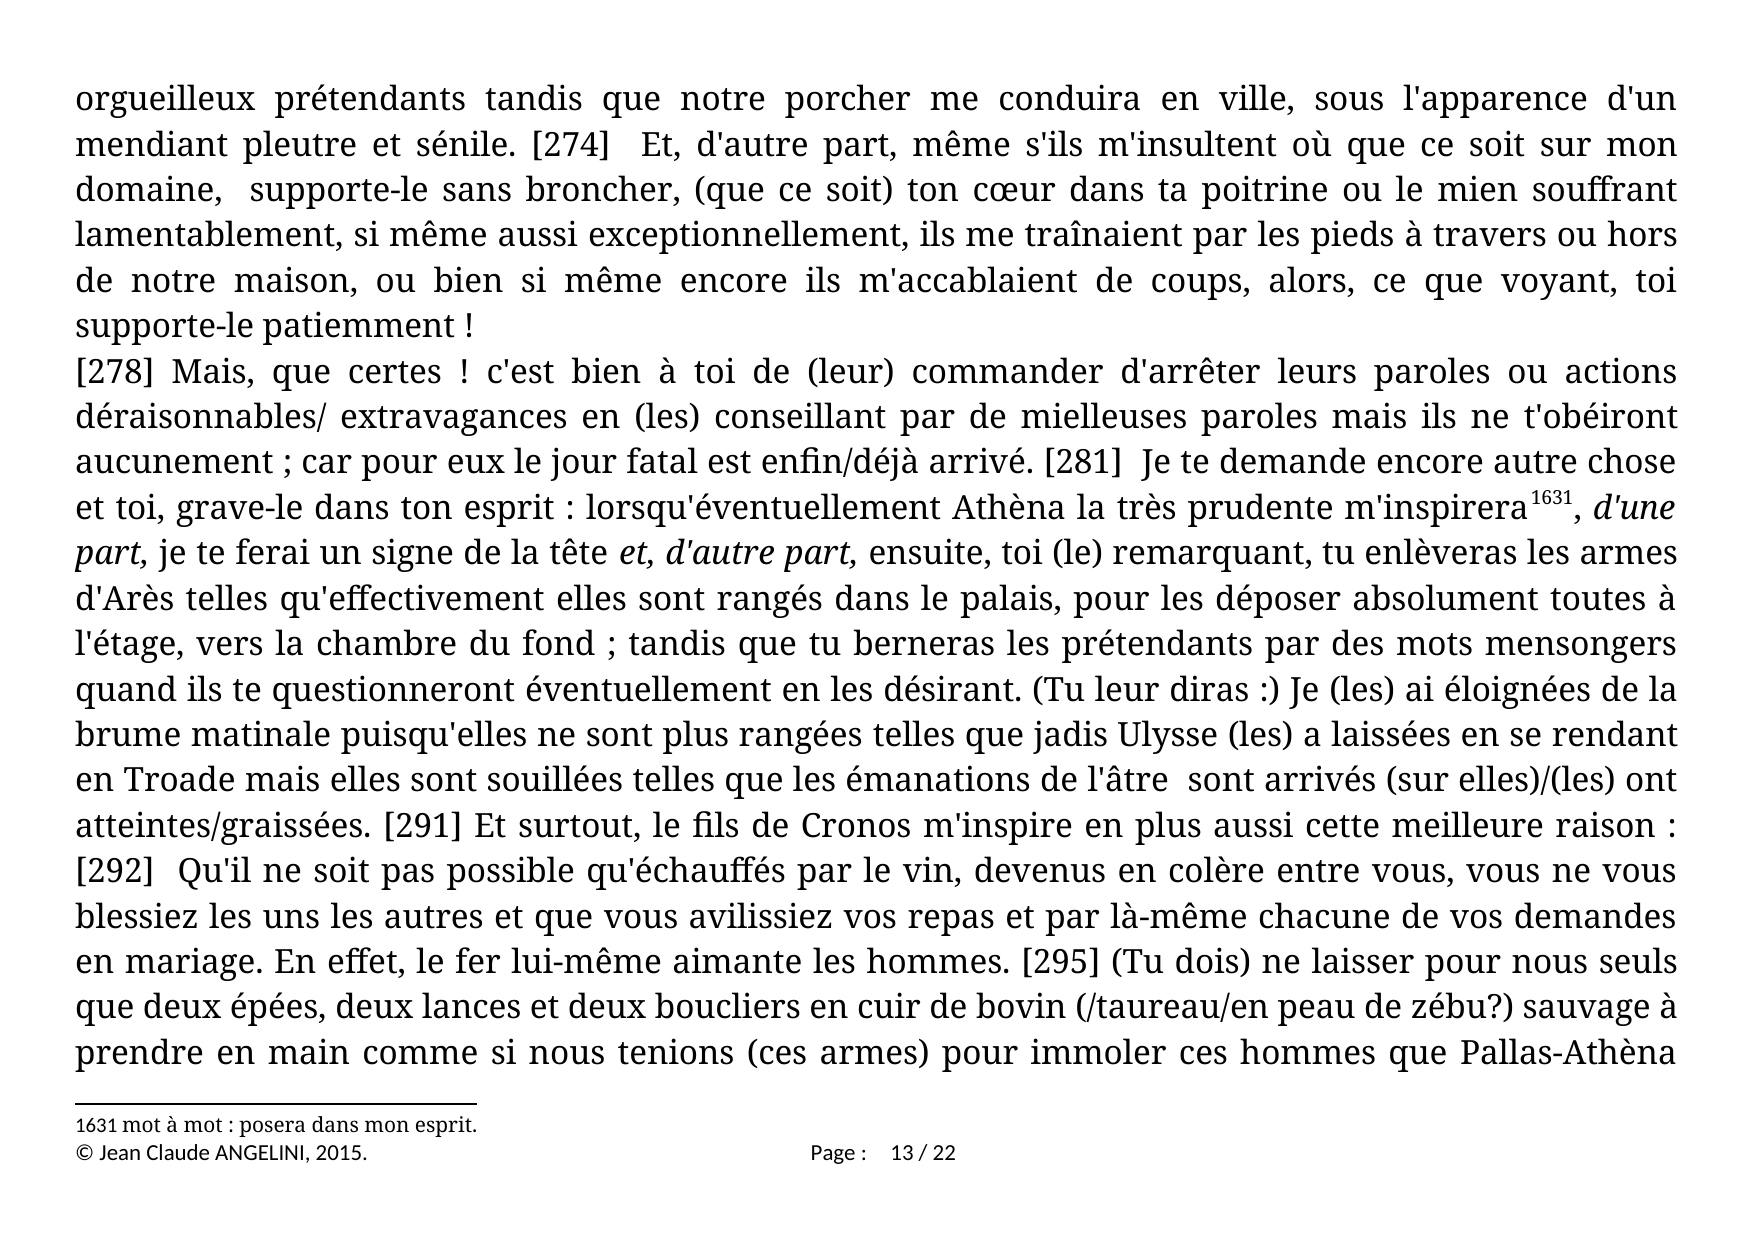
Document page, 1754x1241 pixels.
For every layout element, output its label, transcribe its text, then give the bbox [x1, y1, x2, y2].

text mot à mot : posera dans mon esprit. [75, 1110, 1679, 1138]
text orgueilleux prétendants tandis que notre porcher me conduira en ville, sous l'apparence d'un mendiant pleutre et sénile. [274] Et, d'autre part, même s'ils m'insultent où que ce soit sur mon domaine, supporte-le sans broncher, (que ce soit) ton cœur dans ta poitrine ou le mien souffrant lamentablement, si même aussi exceptionnellement, ils me traînaient par les pieds à travers ou hors de notre maison, ou bien si même encore ils m'accablaient de coups, alors, ce que voyant, toi supporte-le patiemment ! [75, 75, 1679, 347]
text [278] Mais, que certes ! c'est bien à toi de (leur) commander d'arrêter leurs paroles ou actions déraisonnables/ extravagances en (les) conseillant par de mielleuses paroles mais ils ne t'obéiront aucunement ; car pour eux le jour fatal est enfin/déjà arrivé. [281] Je te demande encore autre chose et toi, grave-le dans ton esprit : lorsqu'éventuellement Athèna la très prudente m'inspirera, d'une part, je te ferai un signe de la tête et, d'autre part, ensuite, toi (le) remarquant, tu enlèveras les armes d'Arès telles qu'effectivement elles sont rangés dans le palais, pour les déposer absolument toutes à l'étage, vers la chambre du fond ; tandis que tu berneras les prétendants par des mots mensongers quand ils te questionneront éventuellement en les désirant. (Tu leur diras :) Je (les) ai éloignées de la brume matinale puisqu'elles ne sont plus rangées telles que jadis Ulysse (les) a laissées en se rendant en Troade mais elles sont souillées telles que les émanations de l'âtre sont arrivés (sur elles)/(les) ont atteintes/graissées. [291] Et surtout, le fils de Cronos m'inspire en plus aussi cette meilleure raison : [292] Qu'il ne soit pas possible qu'échauffés par le vin, devenus en colère entre vous, vous ne vous blessiez les uns les autres et que vous avilissiez vos repas et par là-même chacune de vos demandes en mariage. En effet, le fer lui-même aimante les hommes. [295] (Tu dois) ne laisser pour nous seuls que deux épées, deux lances et deux boucliers en cuir de bovin (/taureau/en peau de zébu?) sauvage à prendre en main comme si nous tenions (ces armes) pour immoler ces hommes que Pallas-Athèna [75, 347, 1679, 1074]
